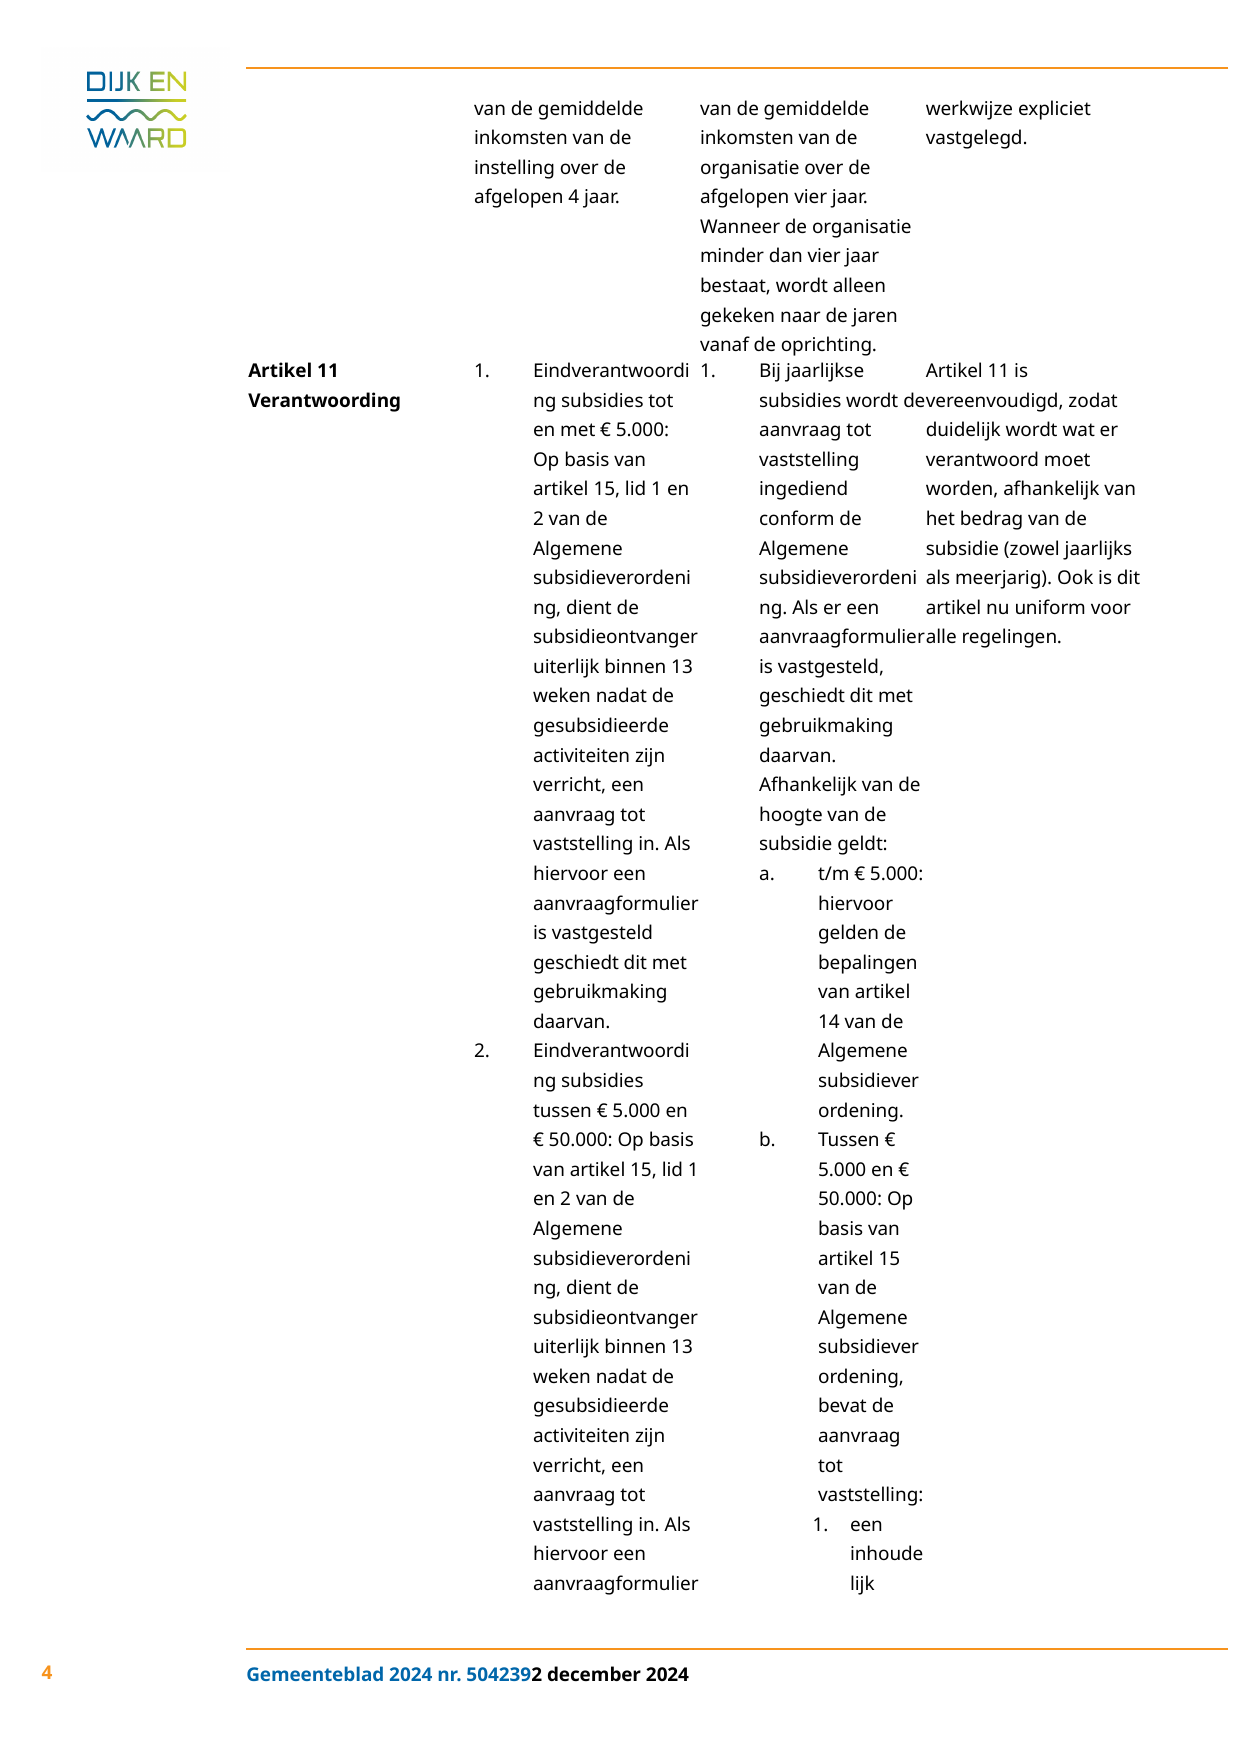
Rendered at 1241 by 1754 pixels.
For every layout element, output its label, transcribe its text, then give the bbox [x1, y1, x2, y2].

table_cell van de gemiddelde inkomsten van de organisatie over de afgelopen vier jaar. Wanneer de organisatie minder dan vier jaar bestaat, wordt alleen gekeken naar de jaren vanaf de oprichting. [700, 95, 926, 357]
table_cell werkwijze expliciet vastgelegd. [926, 95, 1152, 357]
table_cell van de gemiddelde inkomsten van de instelling over de afgelopen 4 jaar. [474, 95, 700, 357]
table_cell Artikel 11 is vereenvoudigd, zodat duidelijk wordt wat er verantwoord moet worden, afhankelijk van het bedrag van de subsidie (zowel jaarlijks als meerjarig). Ook is dit artikel nu uniform voor alle regelingen. [926, 357, 1152, 1596]
table_cell [248, 95, 474, 357]
picture [41, 47, 231, 172]
table_cell Artikel 11 Verantwoording [248, 357, 474, 1596]
table_cell Bij jaarlijkse subsidies wordt de aanvraag tot vaststelling ingediend conform de Algemene subsidieverordening. Als er een aanvraagformulier is vastgesteld, geschiedt dit met gebruikmaking daarvan. Afhankelijk van de hoogte van de subsidie geldt: t/m € 5.000: hiervoor gelden de bepalingen van artikel 14 van de Algemene subsidieverordening. Tussen € 5.000 en € 50.000: Op basis van artikel 15 van de Algemene subsidieverordening, bevat de aanvraag tot vaststelling: een inhoudelijk (jaar)verslag waaruit blijkt in hoeverre de gesubsidieerde activiteiten zijn verricht en aan de verplichtingen is voldaan; een overzicht van de gesubsidieerde activiteiten en de hieraan verbonden uitgaven en inkomsten (financieel verslag of jaarrekening), inclusief een balans van het afgelopen subsidietijdvak met een toelichting daarop). Vanaf € 50.000: Op basis van artikel 16 van de Algemene subsidieverordening wordt de aanvraag tot vaststelling ingediend. De aanvraag tot vaststelling bevat: een inhoudelijk (jaar)verslag waaruit blijkt in hoeverre de gesubsidieerde activiteiten zijn verricht en aan de verplichtingen is voldaan; een overzicht van de gesubsidieerde activiteiten en de hieraan verbonden uitgaven en inkomsten (op basis van financieel verslag of jaarrekening); een balans (met toelichting) per reserve/voorziening) van het afgelopen subsidietijdvak. [700, 357, 926, 1596]
table_cell Eindverantwoording subsidies tot en met € 5.000: Op basis van artikel 15, lid 1 en 2 van de Algemene subsidieverordening, dient de subsidieontvanger uiterlijk binnen 13 weken nadat de gesubsidieerde activiteiten zijn verricht, een aanvraag tot vaststelling in. Als hiervoor een aanvraagformulier is vastgesteld geschiedt dit met gebruikmaking daarvan. Eindverantwoording subsidies tussen € 5.000 en € 50.000: Op basis van artikel 15, lid 1 en 2 van de Algemene subsidieverordening, dient de subsidieontvanger uiterlijk binnen 13 weken nadat de gesubsidieerde activiteiten zijn verricht, een aanvraag tot vaststelling in. Als hiervoor een aanvraagformulier [474, 357, 700, 1596]
